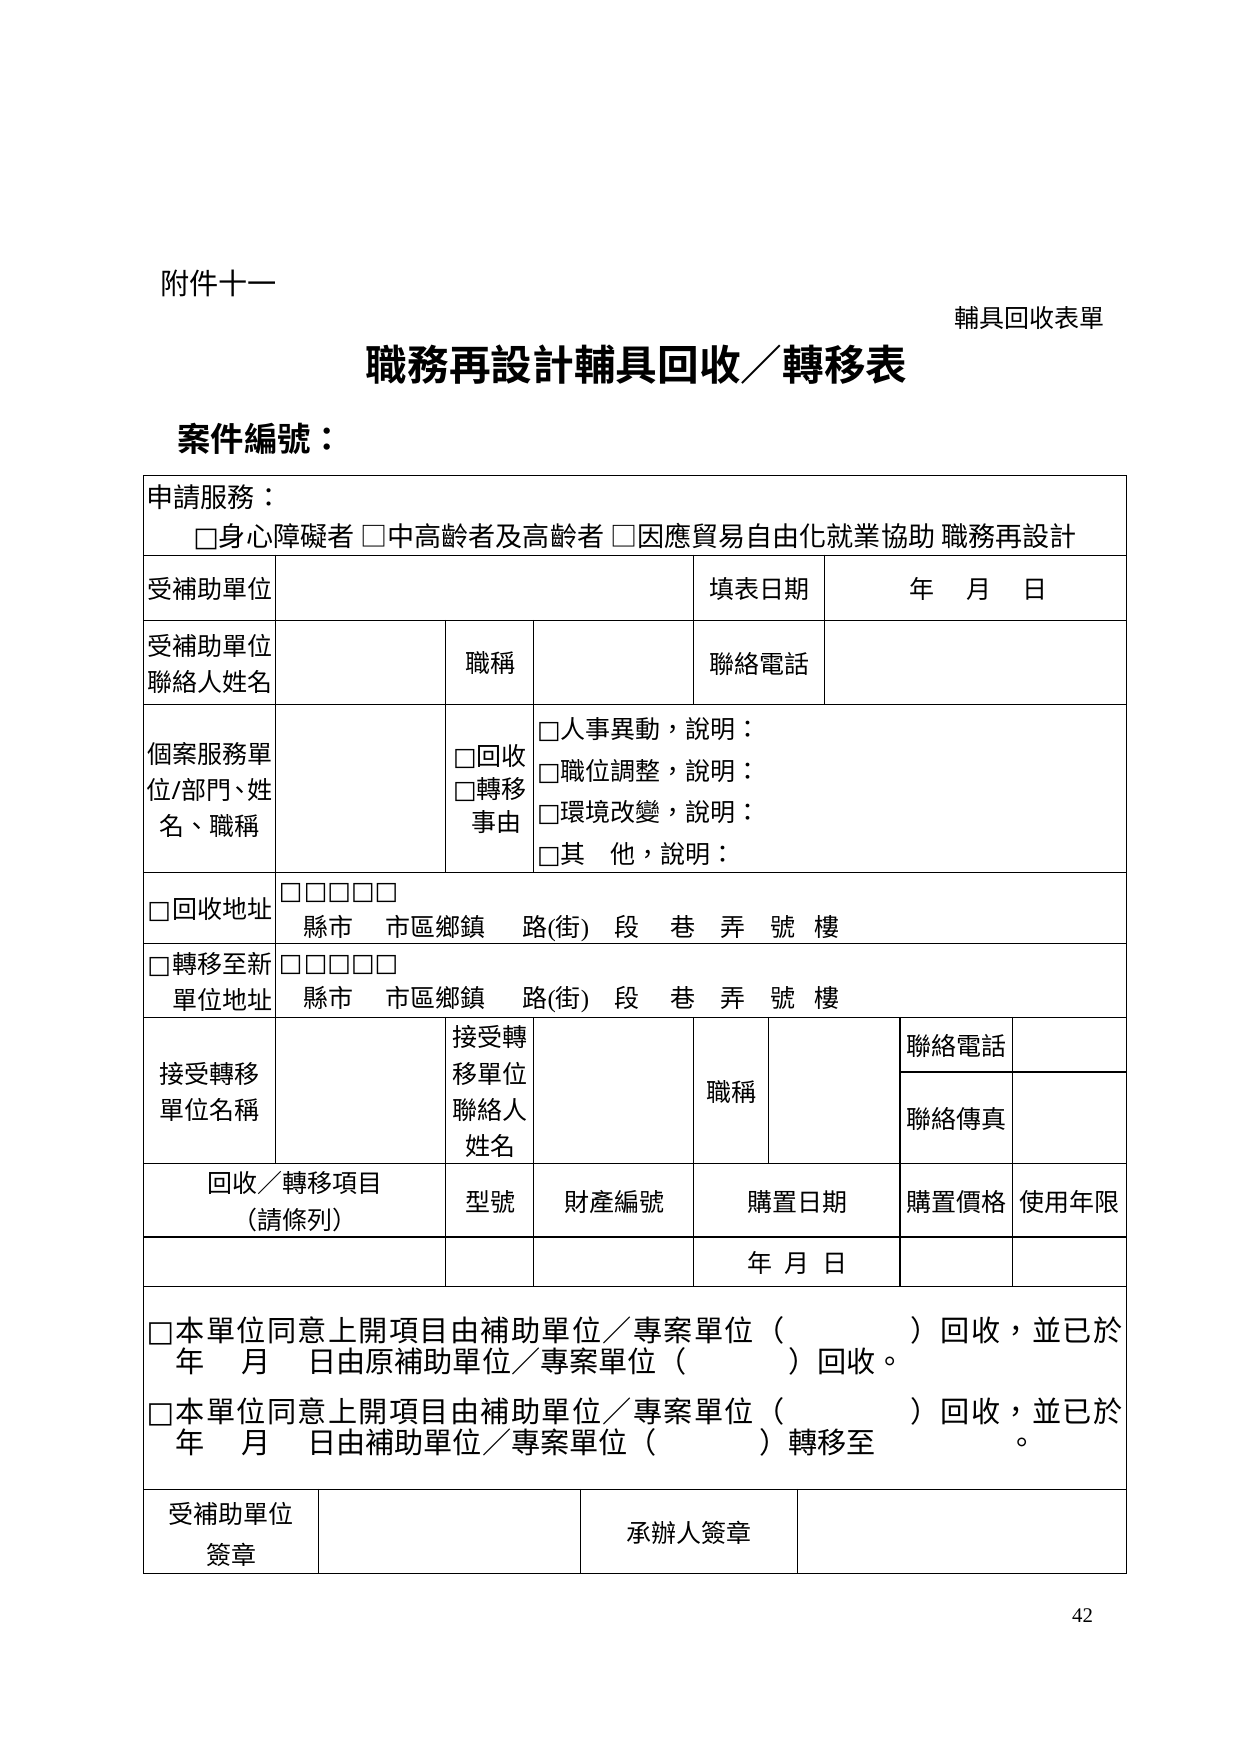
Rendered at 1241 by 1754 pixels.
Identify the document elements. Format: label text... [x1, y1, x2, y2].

text 職務再設計輔具回收／轉移表 [177, 325, 1096, 400]
table_cell 購置價格 [901, 1164, 1012, 1236]
table_cell [144, 1238, 445, 1286]
table_cell 承辦人簽章 [581, 1490, 797, 1573]
table_cell 受補助單位 簽章 [144, 1490, 318, 1573]
table_cell 職稱 [446, 621, 533, 704]
table_cell 回收／轉移項目 （請條列） [144, 1164, 445, 1236]
table_header 申請服務： □身心障礙者 □中高齡者及高齡者 □因應貿易自由化就業協助 職務再設計 [144, 476, 1126, 554]
table_cell 接受轉移單位聯絡人姓名 [446, 1018, 533, 1163]
text 案件編號： [177, 400, 1096, 475]
table_cell 回收地址 [144, 873, 275, 943]
table_cell 型號 [446, 1164, 533, 1236]
table_cell 個案服務單位/部門、姓名、職稱 [144, 705, 275, 872]
text 附件十一 [157, 261, 279, 303]
table_cell [276, 621, 445, 704]
table_cell [901, 1238, 1012, 1286]
table_cell [825, 621, 1126, 704]
table_cell [1013, 1238, 1126, 1286]
table_cell [1013, 1018, 1126, 1071]
table_cell 年 月 日 [694, 1238, 899, 1286]
table_cell 聯絡傳真 [901, 1073, 1012, 1163]
table_cell 受補助單位聯絡人姓名 [144, 621, 275, 704]
table_cell 年 月 日 [825, 556, 1126, 620]
table_cell [534, 621, 693, 704]
table_cell [798, 1490, 1126, 1573]
text 輔具回收表單 [945, 298, 1112, 334]
table_cell 接受轉移 單位名稱 [144, 1018, 275, 1163]
table_cell □人事異動，說明： □職位調整，說明： □環境改變，說明： □其 他，說明： [534, 705, 1126, 872]
table_cell 受補助單位 [144, 556, 275, 620]
table_cell □本單位同意上開項目由補助單位／專案單位（ ）回收，並已於 年 月 日由原補助單位／專案單位（ ）回收。 □本單位同意上開項目由補助單位／專案單位（ ）回收，並已於 年 月 日由補助單位／專案單位（ ）轉移至 。 [144, 1287, 1126, 1489]
table_cell [446, 1238, 533, 1286]
table_cell [534, 1238, 693, 1286]
table_cell [319, 1490, 580, 1573]
table_cell 職稱 [694, 1018, 768, 1163]
table_cell [534, 1018, 693, 1163]
table_cell [276, 705, 445, 872]
table_cell 聯絡電話 [901, 1018, 1012, 1071]
table_cell 轉移至新單位地址 [144, 944, 275, 1017]
table_cell [276, 556, 693, 620]
table_cell 使用年限 [1013, 1164, 1126, 1236]
table_cell 聯絡電話 [694, 621, 824, 704]
table_cell 購置日期 [694, 1164, 899, 1236]
table_cell [1013, 1073, 1126, 1163]
table_cell [769, 1018, 899, 1163]
table_cell 財產編號 [534, 1164, 693, 1236]
table_cell □□□□ 縣市 市區鄉鎮 路(街) 段 巷 弄 號 樓 [276, 944, 1126, 1017]
table_cell [276, 1018, 445, 1163]
table_cell 填表日期 [694, 556, 824, 620]
table_cell □□□□ 縣市 市區鄉鎮 路(街) 段 巷 弄 號 樓 [276, 873, 1126, 943]
table_cell □回收 □轉移 事由 [446, 705, 533, 872]
